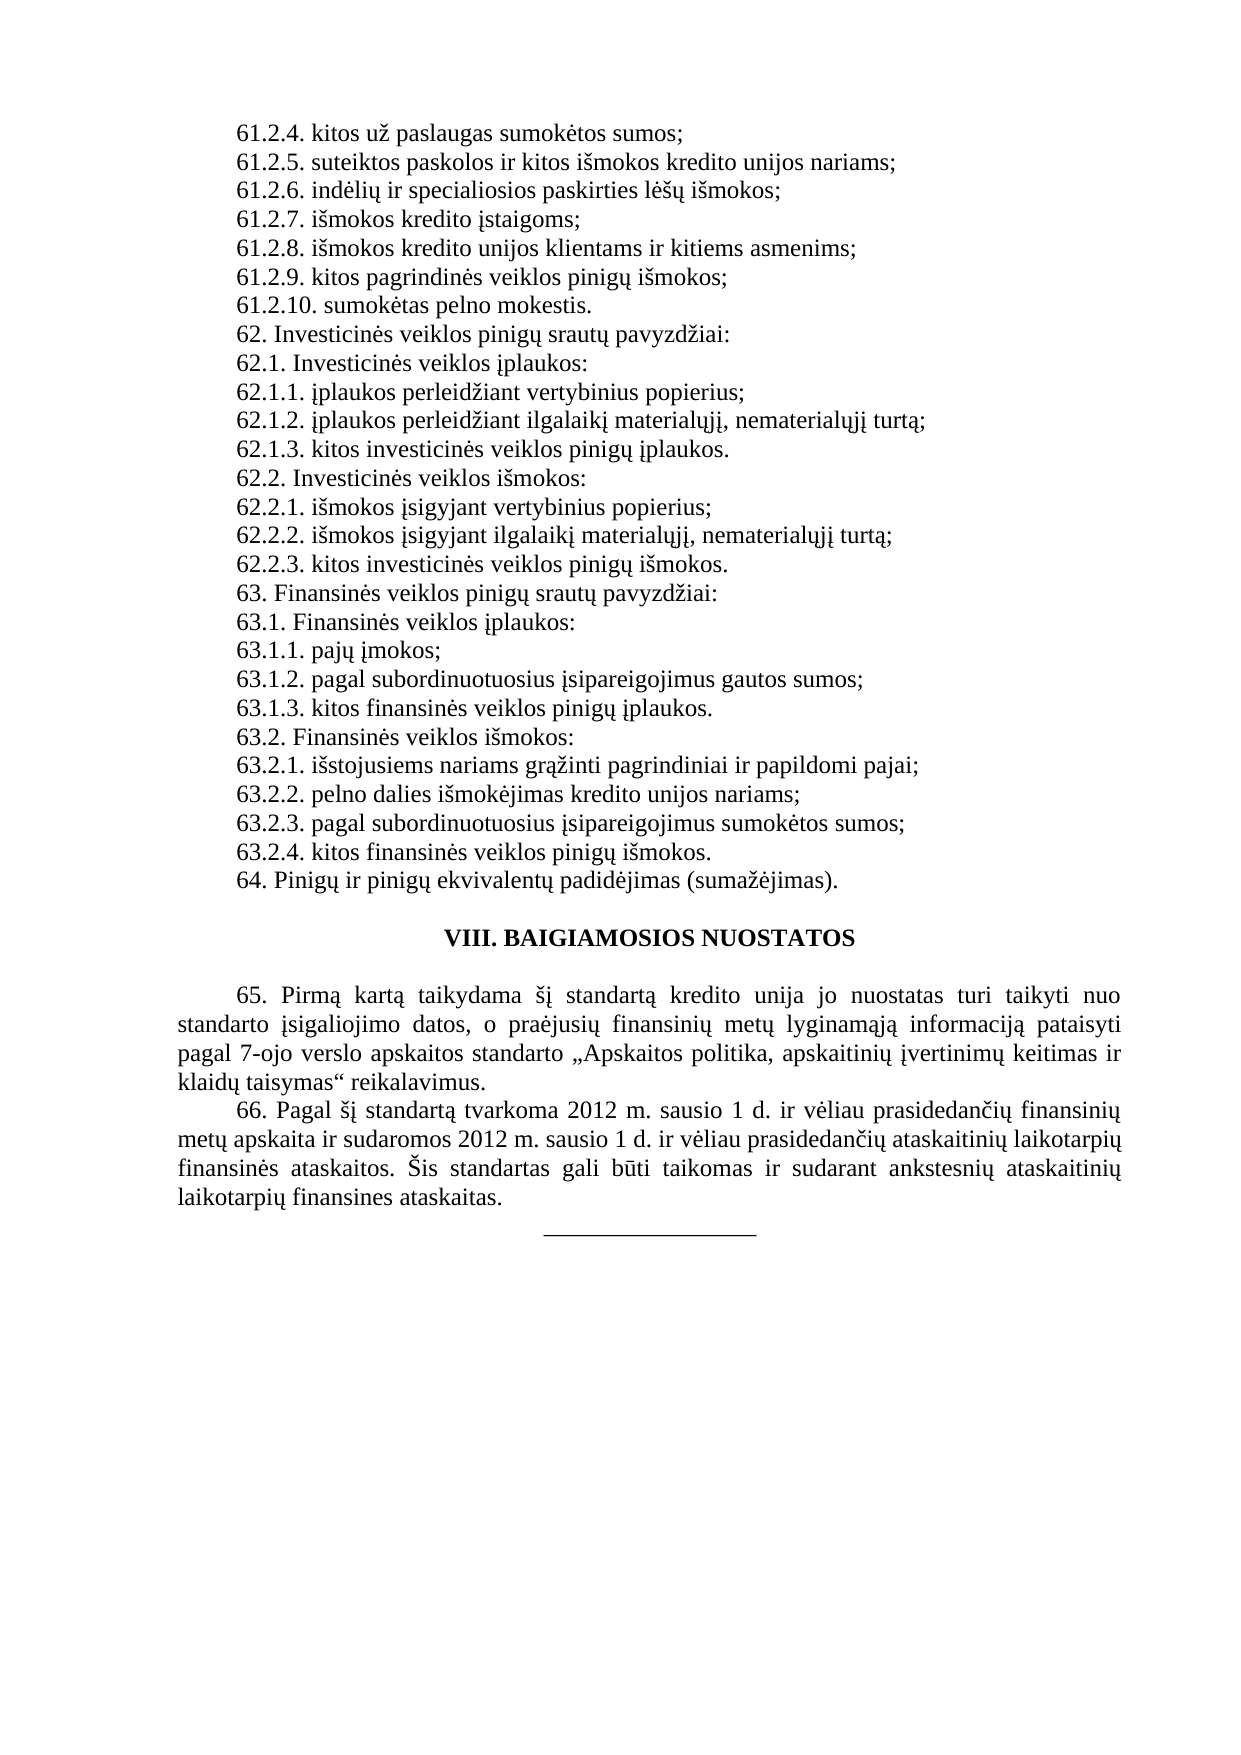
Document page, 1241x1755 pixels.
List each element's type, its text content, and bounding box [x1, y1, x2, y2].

text 63.1.3. kitos finansinės veiklos pinigų įplaukos. [177, 693, 1122, 722]
text 61.2.6. indėlių ir specialiosios paskirties lėšų išmokos; [177, 176, 1122, 204]
text 63.2. Finansinės veiklos išmokos: [177, 722, 1122, 751]
text 61.2.10. sumokėtas pelno mokestis. [177, 291, 1122, 319]
text 62.2. Investicinės veiklos išmokos: [177, 463, 1122, 492]
text 63.2.1. išstojusiems nariams grąžinti pagrindiniai ir papildomi pajai; [177, 751, 1122, 779]
text 63.2.2. pelno dalies išmokėjimas kredito unijos nariams; [177, 779, 1122, 808]
text 62.1. Investicinės veiklos įplaukos: [177, 348, 1122, 377]
text 63.1.1. pajų įmokos; [177, 636, 1122, 664]
text VIII. BAIGIAMOSIOS NUOSTATOS [177, 923, 1122, 952]
text 61.2.5. suteiktos paskolos ir kitos išmokos kredito unijos nariams; [177, 147, 1122, 176]
text 62.1.1. įplaukos perleidžiant vertybinius popierius; [177, 377, 1122, 406]
text 64. Pinigų ir pinigų ekvivalentų padidėjimas (sumažėjimas). [177, 866, 1122, 894]
text 62. Investicinės veiklos pinigų srautų pavyzdžiai: [177, 319, 1122, 348]
text 63.2.4. kitos finansinės veiklos pinigų išmokos. [177, 837, 1122, 866]
text 62.1.2. įplaukos perleidžiant ilgalaikį materialųjį, nematerialųjį turtą; [177, 406, 1122, 434]
text 62.2.2. išmokos įsigyjant ilgalaikį materialųjį, nematerialųjį turtą; [177, 521, 1122, 549]
text _________________ [177, 1211, 1122, 1239]
text 63.1.2. pagal subordinuotuosius įsipareigojimus gautos sumos; [177, 664, 1122, 693]
text 61.2.7. išmokos kredito įstaigoms; [177, 204, 1122, 233]
text 61.2.4. kitos už paslaugas sumokėtos sumos; [177, 118, 1122, 147]
text 63. Finansinės veiklos pinigų srautų pavyzdžiai: [177, 578, 1122, 607]
text 65. Pirmą kartą taikydama šį standartą kredito unija jo nuostatas turi taikyti nuo standarto įsigaliojimo datos, o praėjusių finansinių metų lyginamąją informaciją pataisyti pagal 7-ojo verslo apskaitos standarto „Apskaitos politika, apskaitinių įvertinimų keitimas ir klaidų taisymas“ reikalavimus. [177, 981, 1122, 1096]
text 61.2.8. išmokos kredito unijos klientams ir kitiems asmenims; [177, 233, 1122, 262]
text 62.1.3. kitos investicinės veiklos pinigų įplaukos. [177, 434, 1122, 463]
text 66. Pagal šį standartą tvarkoma 2012 m. sausio 1 d. ir vėliau prasidedančių finansinių metų apskaita ir sudaromos 2012 m. sausio 1 d. ir vėliau prasidedančių ataskaitinių laikotarpių finansinės ataskaitos. Šis standartas gali būti taikomas ir sudarant ankstesnių ataskaitinių laikotarpių finansines ataskaitas. [177, 1096, 1122, 1211]
text 61.2.9. kitos pagrindinės veiklos pinigų išmokos; [177, 262, 1122, 291]
text 62.2.1. išmokos įsigyjant vertybinius popierius; [177, 492, 1122, 521]
text 63.1. Finansinės veiklos įplaukos: [177, 607, 1122, 636]
text 62.2.3. kitos investicinės veiklos pinigų išmokos. [177, 549, 1122, 578]
text 63.2.3. pagal subordinuotuosius įsipareigojimus sumokėtos sumos; [177, 808, 1122, 837]
